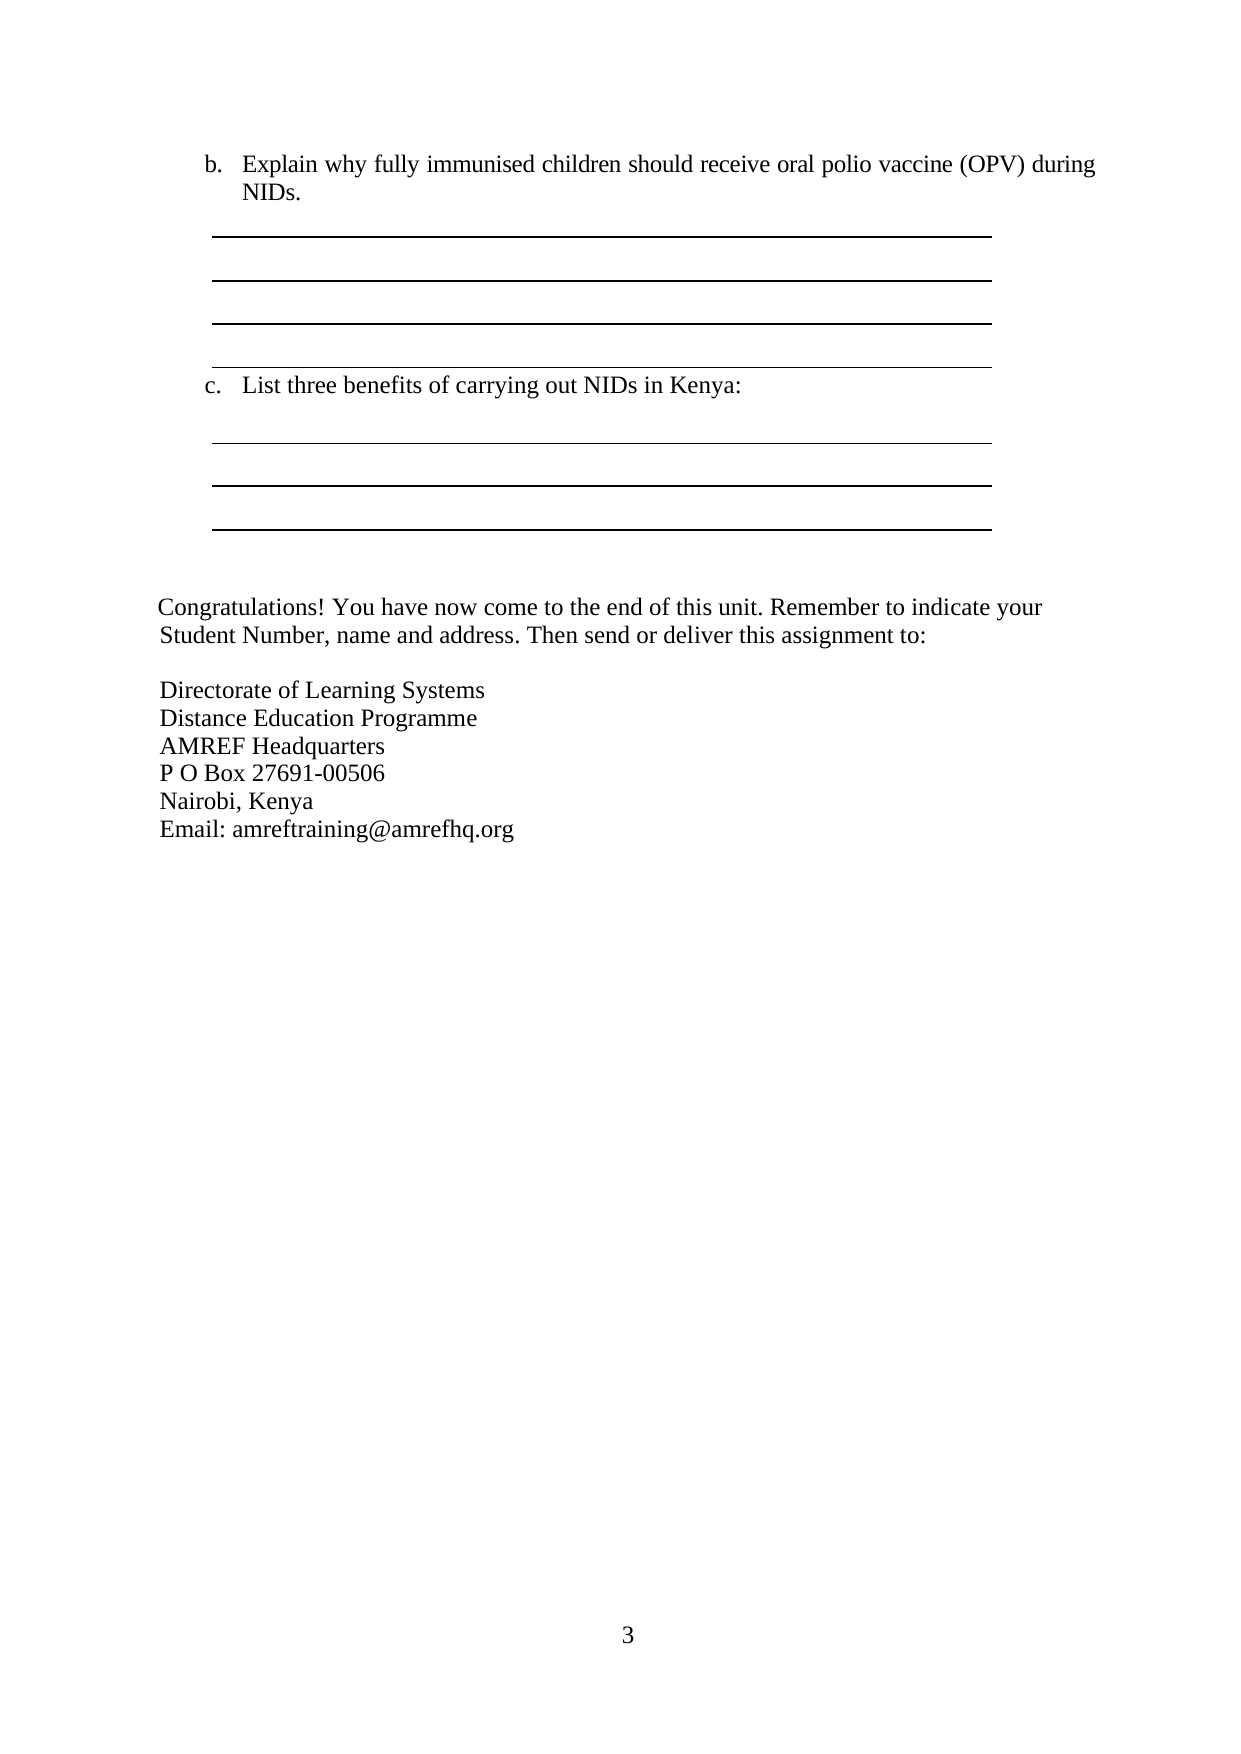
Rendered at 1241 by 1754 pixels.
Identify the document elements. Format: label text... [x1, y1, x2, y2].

list List three benefits of carrying out NIDs in Kenya: [204, 372, 1096, 399]
text Congratulations! You have now come to the end of this unit. Remember to indicate your Student Number, name and address. Then send or deliver this assignment to: [157, 593, 1096, 649]
text Distance Education Programme [159, 704, 1096, 732]
text AMREF Headquarters [159, 732, 1096, 759]
text Directorate of Learning Systems [159, 676, 1096, 704]
text Nairobi, Kenya [159, 787, 1096, 815]
text Email: amreftraining@amrefhq.org [159, 815, 1096, 843]
list Explain why fully immunised children should receive oral polio vaccine (OPV) during NIDs. [204, 150, 1096, 205]
text P O Box 27691-00506 [159, 759, 1096, 787]
